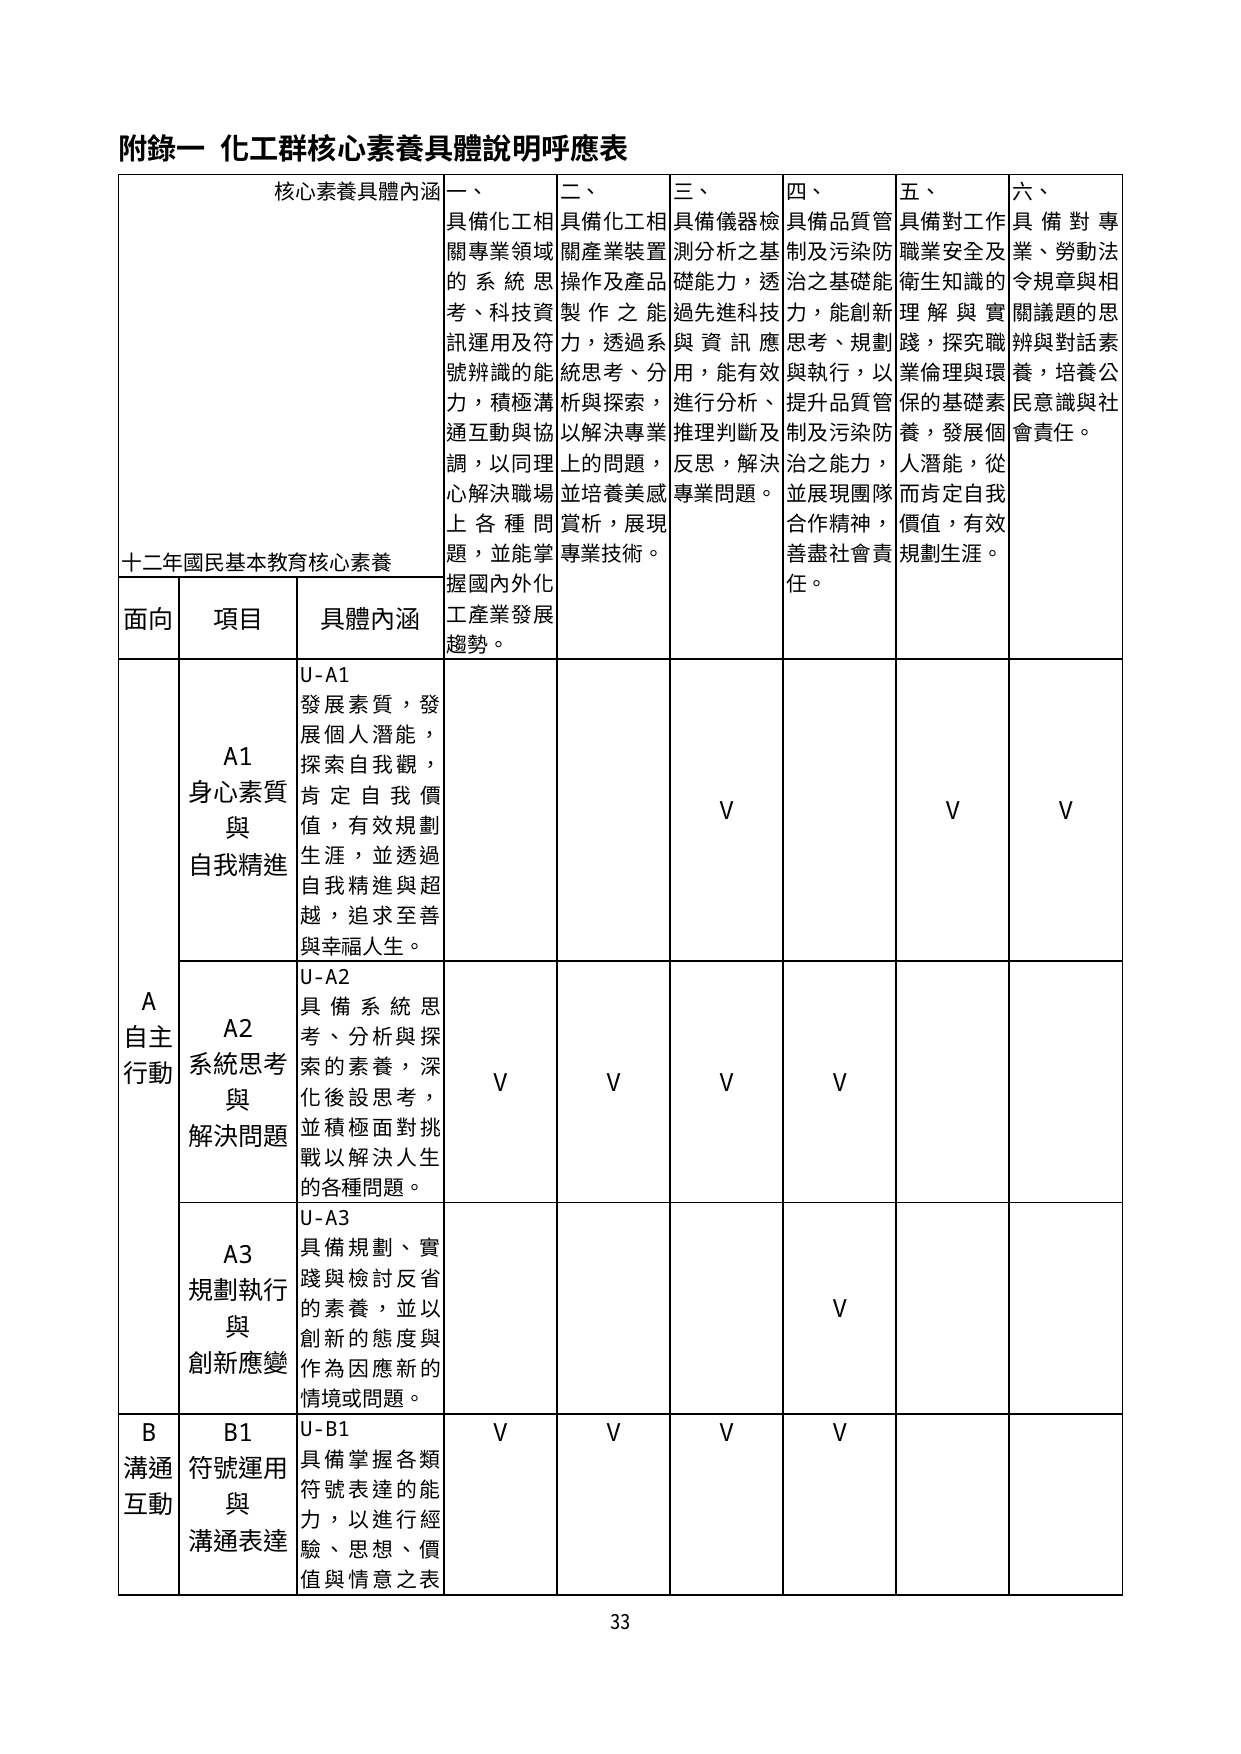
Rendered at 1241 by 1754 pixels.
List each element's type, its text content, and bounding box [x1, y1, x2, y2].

table_cell A1 身心素質 與 自我精進 [180, 660, 296, 960]
table_cell U-A1 發展素質，發展個人潛能，探索自我觀，肯定自我價值，有效規劃生涯，並透過自我精進與超越，追求至善與幸福人生。 [298, 660, 443, 960]
table_cell [1010, 962, 1122, 1202]
table_cell [1010, 1203, 1122, 1413]
table_cell 項目 [180, 578, 296, 658]
table_cell 面向 [119, 578, 178, 658]
table_cell [671, 1203, 782, 1413]
table_cell B 溝通互動 [119, 1415, 178, 1594]
table_header 五、 具備對工作職業安全及衛生知識的理解與實踐，探究職業倫理與環保的基礎素養，發展個人潛能，從而肯定自我價值，有效規劃生涯。 [897, 175, 1008, 658]
table_cell 具體內涵 [298, 578, 443, 658]
table_cell U-A3 具備規劃、實踐與檢討反省的素養，並以創新的態度與作為因應新的情境或問題。 [298, 1203, 443, 1413]
table_cell A2 系統思考 與 解決問題 [180, 962, 296, 1202]
table_cell [897, 1415, 1008, 1594]
table_cell V [784, 1415, 895, 1594]
table_header 六、 具備對專業、勞動法令規章與相關議題的思辨與對話素養，培養公民意識與社會責任。 [1010, 175, 1122, 658]
table_cell A 自主行動 [119, 660, 178, 1413]
table_cell V [1010, 660, 1122, 960]
table_cell U-A2 具備系統思考、分析與探索的素養，深化後設思考，並積極面對挑戰以解決人生的各種問題。 [298, 962, 443, 1202]
table_cell [784, 660, 895, 960]
text 附錄一 化工群核心素養具體說明呼應表 [118, 123, 1122, 169]
table_cell [897, 962, 1008, 1202]
table_cell V [445, 1415, 556, 1594]
table_cell [558, 1203, 669, 1413]
table_header 四、 具備品質管制及污染防治之基礎能力，能創新思考、規劃與執行，以提升品質管制及污染防治之能力，並展現團隊合作精神，善盡社會責任。 [784, 175, 895, 658]
table_cell V [784, 962, 895, 1202]
table_cell [1010, 1415, 1122, 1594]
table_header 一、 具備化工相關專業領域的系統思考、科技資訊運用及符號辨識的能力，積極溝通互動與協調，以同理心解決職場上各種問題，並能掌握國內外化工產業發展趨勢。 [445, 175, 556, 658]
table_header 三、 具備儀器檢測分析之基礎能力，透過先進科技與資訊應用，能有效進行分析、推理判斷及反思，解決專業問題。 [671, 175, 782, 658]
table_cell [558, 660, 669, 960]
table_cell [445, 660, 556, 960]
table_header 核心素養具體內涵 十二年國民基本教育核心素養 [119, 175, 443, 576]
table_cell V [671, 962, 782, 1202]
table_cell V [671, 1415, 782, 1594]
table_cell [897, 1203, 1008, 1413]
table_cell V [445, 962, 556, 1202]
table_cell V [784, 1203, 895, 1413]
table_cell V [558, 962, 669, 1202]
table_cell [445, 1203, 556, 1413]
table_cell V [897, 660, 1008, 960]
table_cell V [558, 1415, 669, 1594]
table_cell B1 符號運用與 溝通表達 [180, 1415, 296, 1594]
table_cell A3 規劃執行與 創新應變 [180, 1203, 296, 1413]
table_cell V [671, 660, 782, 960]
table_cell U-B1 具備掌握各類符號表達的能力，以進行經驗、思想、價值與情意之表 [298, 1415, 443, 1594]
table_header 二、 具備化工相關產業裝置操作及產品製作之能力，透過系統思考、分析與探索，以解決專業上的問題，並培養美感賞析，展現專業技術。 [558, 175, 669, 658]
